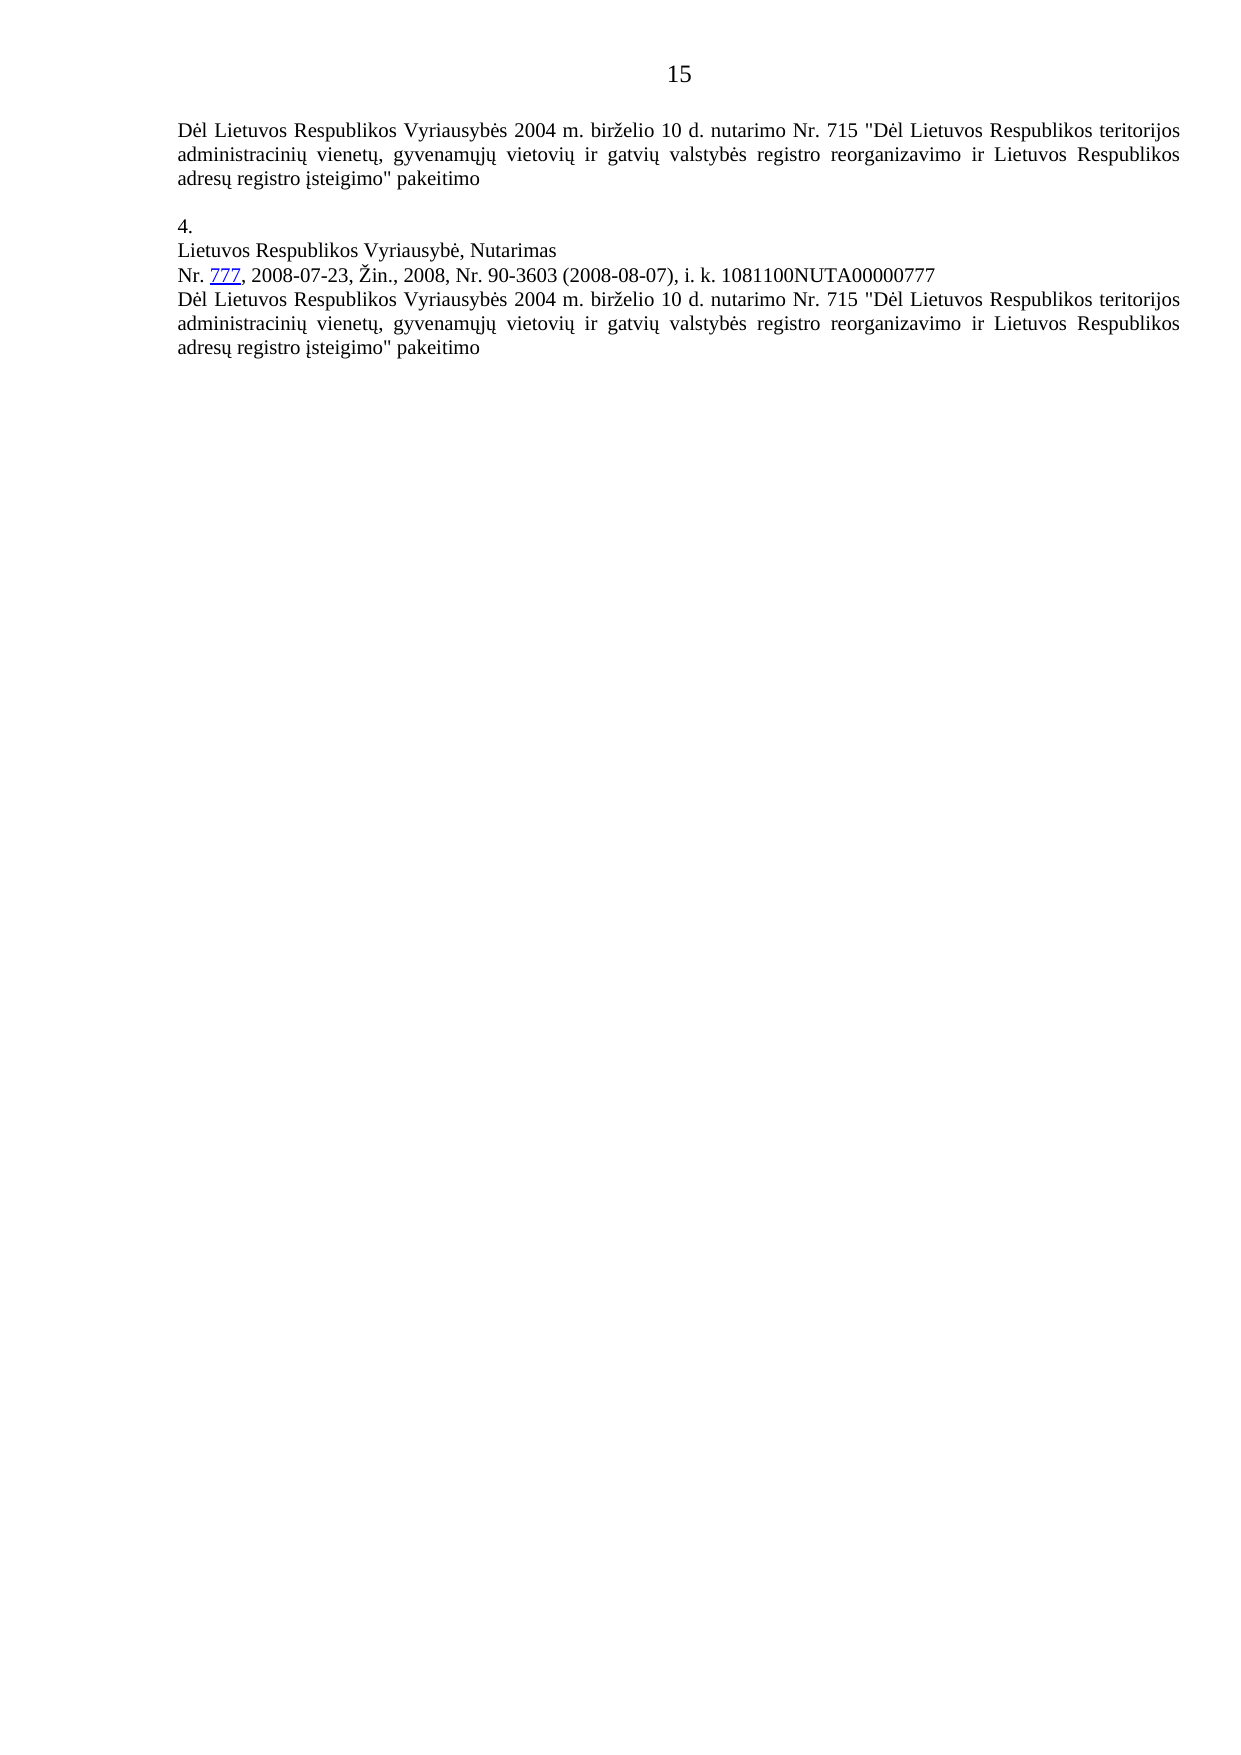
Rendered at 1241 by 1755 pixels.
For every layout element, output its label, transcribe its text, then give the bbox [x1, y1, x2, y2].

text Dėl Lietuvos Respublikos Vyriausybės 2004 m. birželio 10 d. nutarimo Nr. 715 "Dėl Lietuvos Respublikos teritorijos administracinių vienetų, gyvenamųjų vietovių ir gatvių valstybės registro reorganizavimo ir Lietuvos Respublikos adresų registro įsteigimo" pakeitimo [177, 118, 1181, 190]
text Nr. 777, 2008-07-23, Žin., 2008, Nr. 90-3603 (2008-08-07), i. k. 1081100NUTA00000777 [177, 262, 1181, 287]
text Lietuvos Respublikos Vyriausybė, Nutarimas [177, 238, 1181, 262]
text 4. [177, 214, 1181, 238]
text Dėl Lietuvos Respublikos Vyriausybės 2004 m. birželio 10 d. nutarimo Nr. 715 "Dėl Lietuvos Respublikos teritorijos administracinių vienetų, gyvenamųjų vietovių ir gatvių valstybės registro reorganizavimo ir Lietuvos Respublikos adresų registro įsteigimo" pakeitimo [177, 287, 1181, 359]
